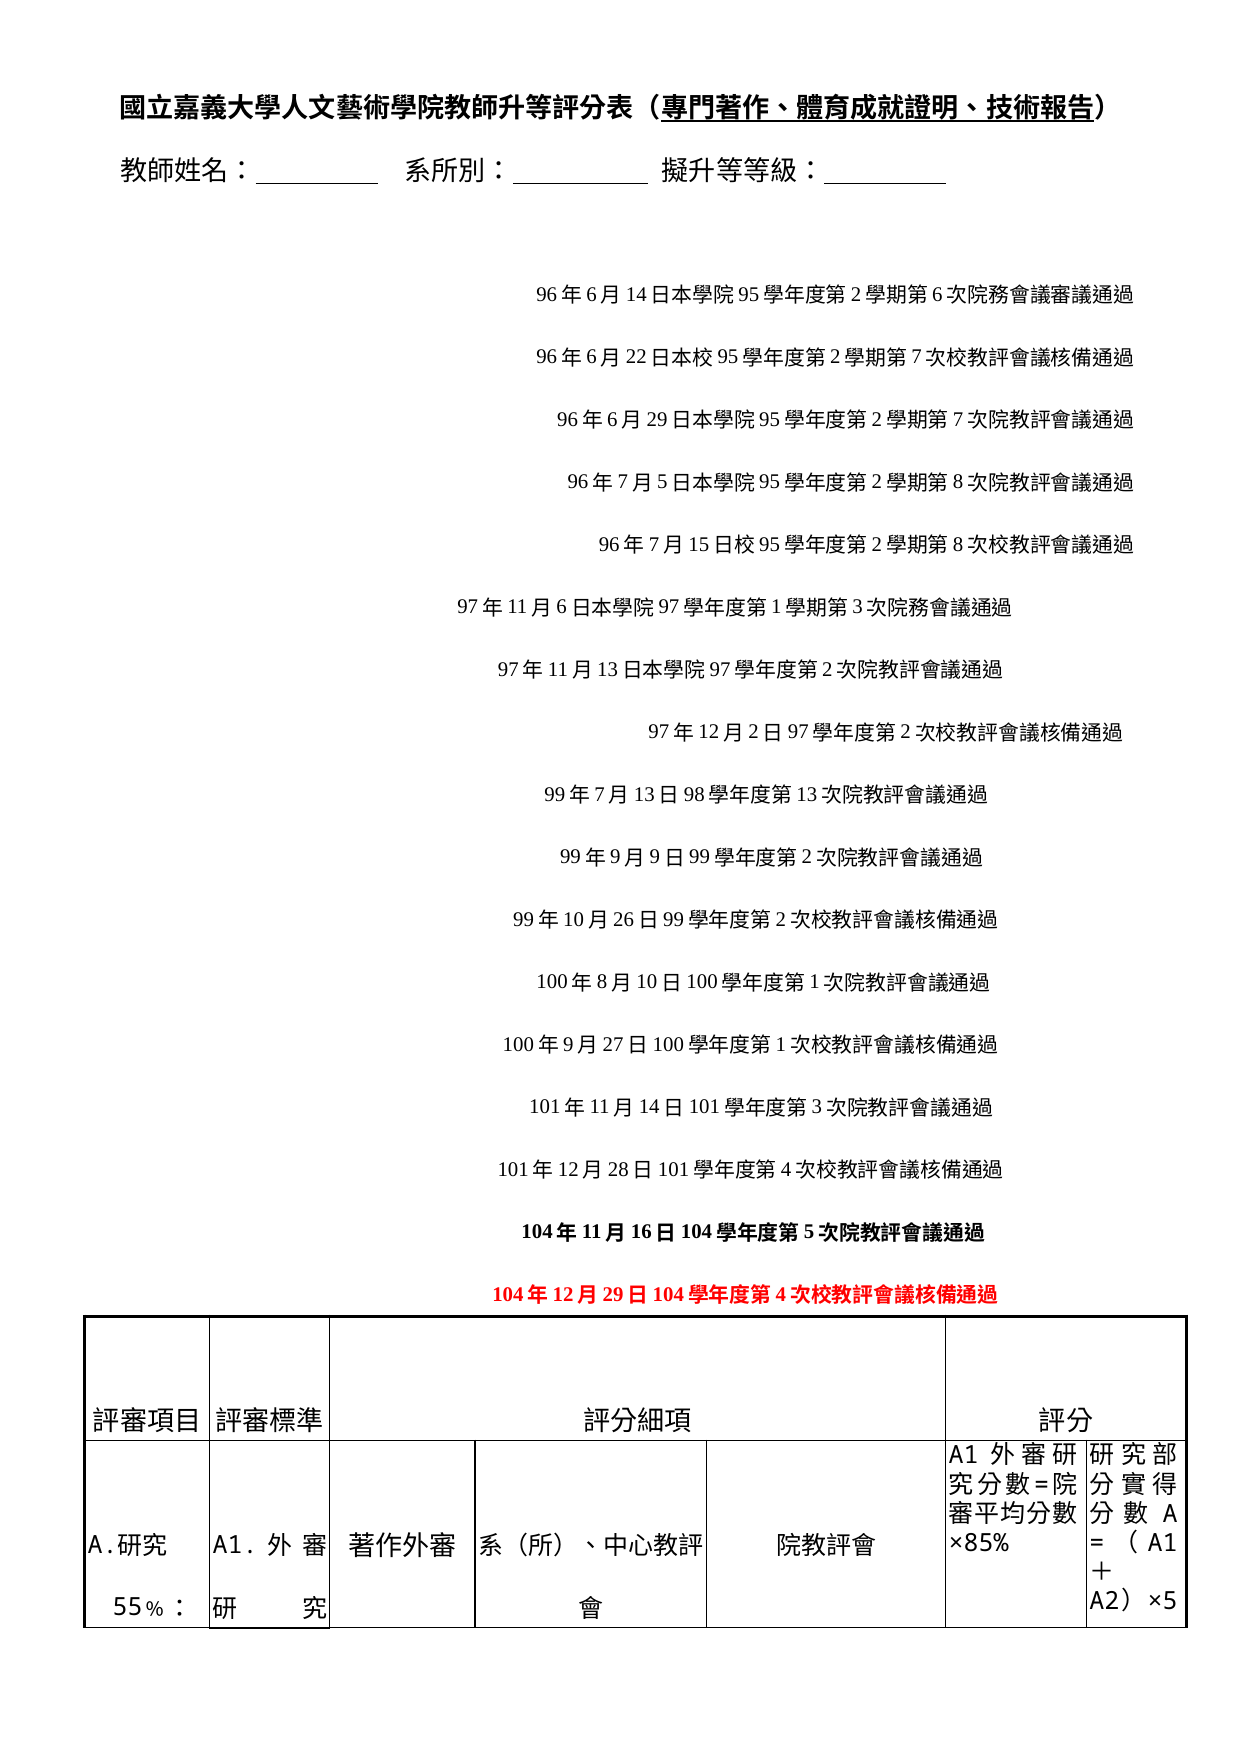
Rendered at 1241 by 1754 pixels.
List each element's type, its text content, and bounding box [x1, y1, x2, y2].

text 101年11月14日101學年度第3次院教評會議通過 [106, 1064, 1134, 1127]
text 101年12月28日101學年度第4次校教評會議核備通過 [106, 1127, 1134, 1189]
text 96年7月5日本學院95學年度第2學期第8次院教評會議通過 [106, 439, 1134, 502]
table_cell 著作外審 [330, 1441, 474, 1627]
table_cell 研究部分實得分數A =（A1＋A2）×5 [1087, 1441, 1185, 1627]
text 100年9月27日100學年度第1次校教評會議核備通過 [106, 1002, 1134, 1064]
text 97年12月2日97學年度第2次校教評會議核備通過 [106, 689, 1134, 752]
text 96年7月15日校95學年度第2學期第8次校教評會議通過 [106, 502, 1134, 564]
text 104年12月29日104學年度第4次校教評會議核備通過 [106, 1252, 1134, 1314]
text 97年11月6日本學院97學年度第1學期第3次院務會議通過 [106, 564, 1134, 627]
table_header 評分細項 [330, 1318, 945, 1439]
table_header 評分 [946, 1318, 1185, 1439]
text 104年11月16日104學年度第5次院教評會議通過 [106, 1189, 1134, 1252]
table_cell A1外審研究分數=院審平均分數×85% [946, 1441, 1086, 1627]
text 100年8月10日100學年度第1次院教評會議通過 [106, 939, 1134, 1002]
table_header 評審項目 [86, 1318, 209, 1439]
table_cell 院教評會 [707, 1441, 945, 1627]
text 97年11月13日本學院97學年度第2次院教評會議通過 [106, 627, 1134, 689]
text 教師姓名： 系所別： 擬升等等級： [106, 127, 1134, 189]
text 99年9月9日99學年度第2次院教評會議通過 [106, 814, 1134, 877]
table_header 評審標準 [210, 1318, 329, 1439]
text 國立嘉義大學人文藝術學院教師升等評分表（專門著作、體育成就證明、技術報告） [106, 64, 1134, 127]
table_cell 系（所）、中心教評會 [476, 1441, 706, 1627]
text 96年6月14日本學院95學年度第2學期第6次院務會議審議通過 [106, 252, 1134, 314]
table_cell A.研究 55﹪： [86, 1441, 209, 1627]
text 99年7月13日98學年度第13次院教評會議通過 [106, 752, 1134, 814]
text 96年6月29日本學院95學年度第2學期第7次院教評會議通過 [106, 377, 1134, 439]
text 99年10月26日99學年度第2次校教評會議核備通過 [106, 877, 1134, 939]
table_cell A1.外審研究 [210, 1441, 329, 1627]
text 96年6月22日本校95學年度第2學期第7次校教評會議核備通過 [106, 314, 1134, 377]
